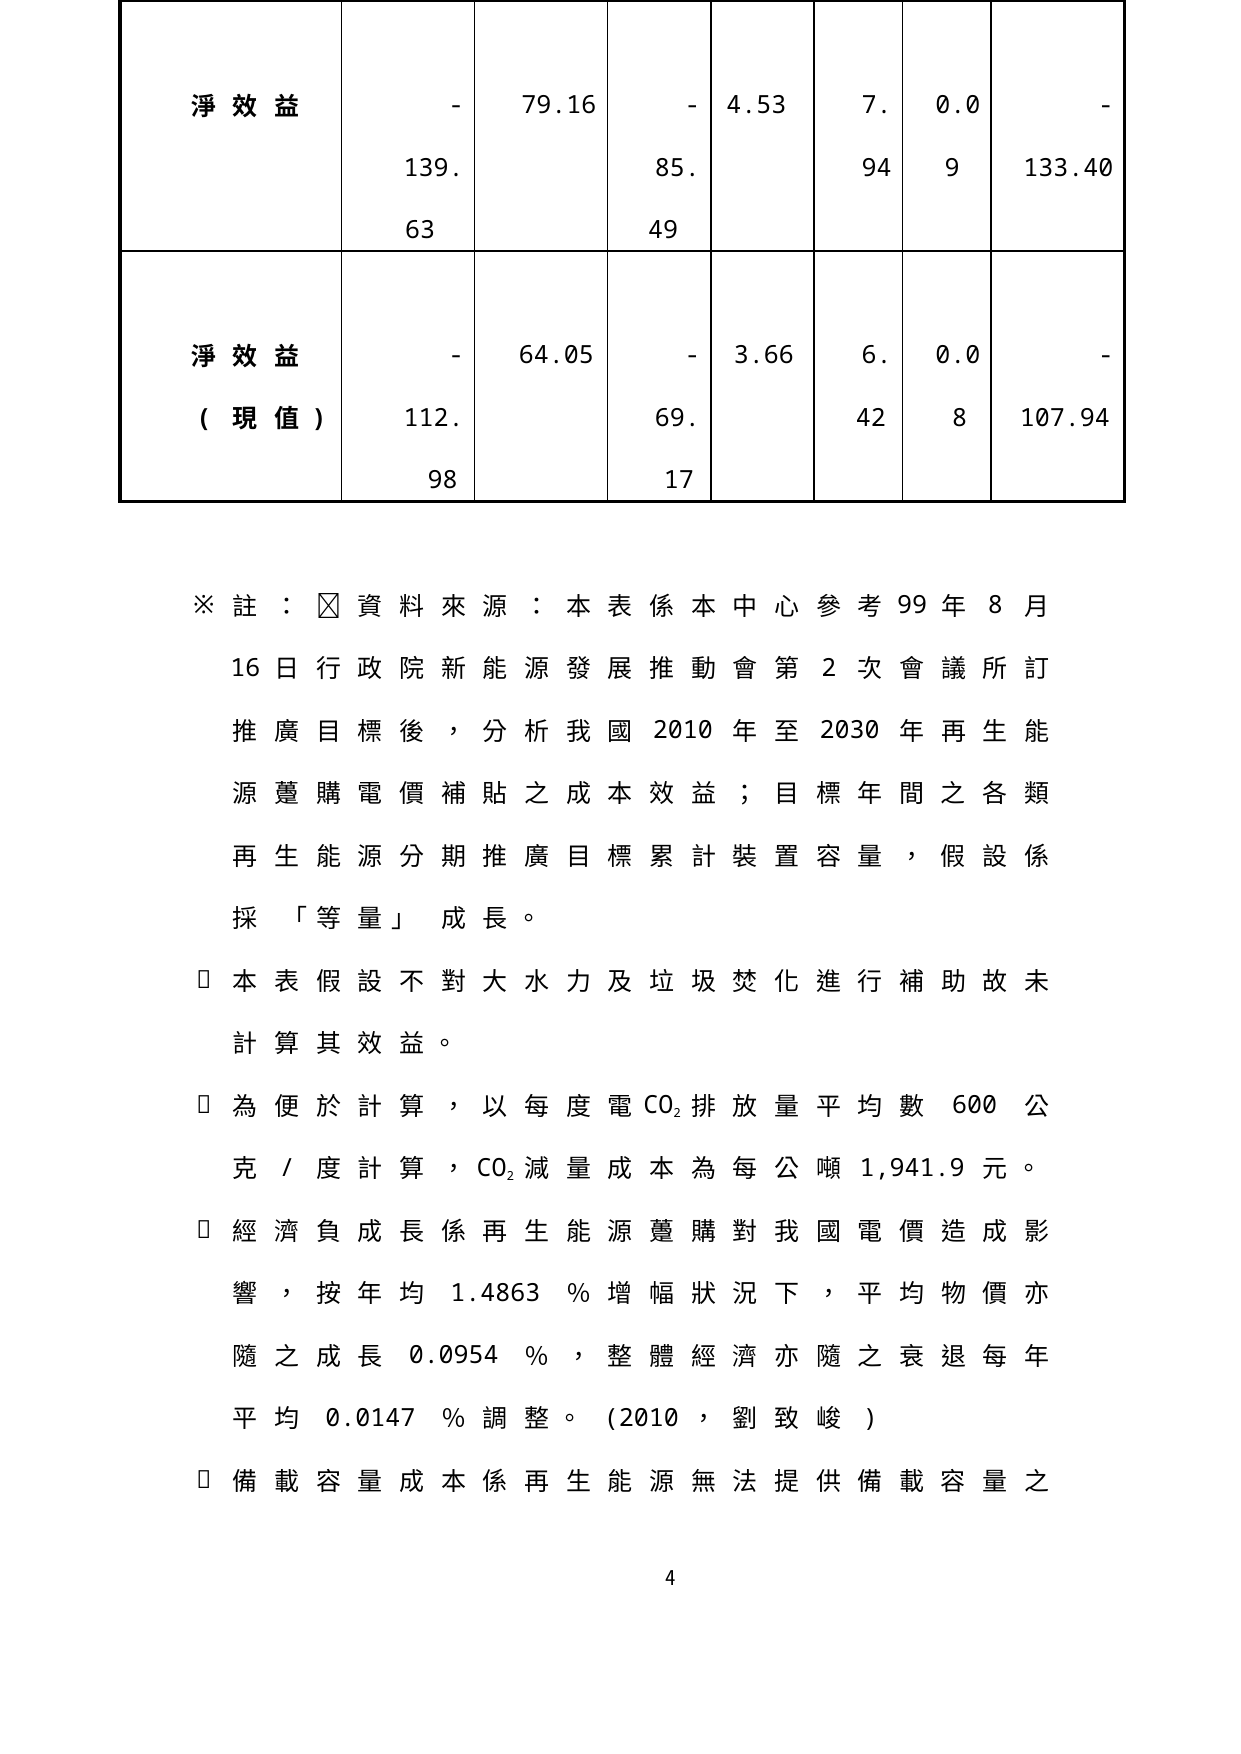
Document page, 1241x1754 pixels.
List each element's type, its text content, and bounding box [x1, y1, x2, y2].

table_cell 淨效益(現值) [122, 252, 341, 500]
table_cell 6.42 [815, 252, 902, 500]
text 經濟負成長係再生能源躉購對我國電價造成影響，按年均1.4863％增幅狀況下，平均物價亦隨之成長0.0954％，整體經濟亦隨之衰退每年平均0.0147％調整。(2010，劉致峻) [183, 1187, 1087, 1437]
table_cell -85.49 [608, 2, 710, 250]
table_cell 0.09 [903, 2, 990, 250]
table_cell -112.98 [342, 252, 474, 500]
text 本表假設不對大水力及垃圾焚化進行補助故未計算其效益。 [183, 937, 1087, 1062]
table_cell 3.66 [712, 252, 813, 500]
table_cell -69.17 [608, 252, 710, 500]
text 備載容量成本係再生能源無法提供備載容量之 [183, 1437, 1087, 1500]
table_cell 64.05 [475, 252, 607, 500]
table_cell -107.94 [992, 252, 1123, 500]
text 為便於計算，以每度電CO2排放量平均數600公克/度計算，CO2減量成本為每公噸1,941.9元。 [183, 1062, 1087, 1187]
table_cell 4.53 [712, 2, 813, 250]
table_cell 79.16 [475, 2, 607, 250]
table_cell -133.40 [992, 2, 1123, 250]
text ※註：資料來源：本表係本中心參考99年8月16日行政院新能源發展推動會第2次會議所訂推廣目標後，分析我國2010年至2030年再生能源躉購電價補貼之成本效益；目標年間之各類再生能源分期推廣目標累計裝置容量，假設係採「等量」成長。 [109, 562, 1087, 937]
table_cell 淨效益 [122, 2, 341, 250]
table_cell -139.63 [342, 2, 474, 250]
table_cell 0.08 [903, 252, 990, 500]
table_cell 7.94 [815, 2, 902, 250]
